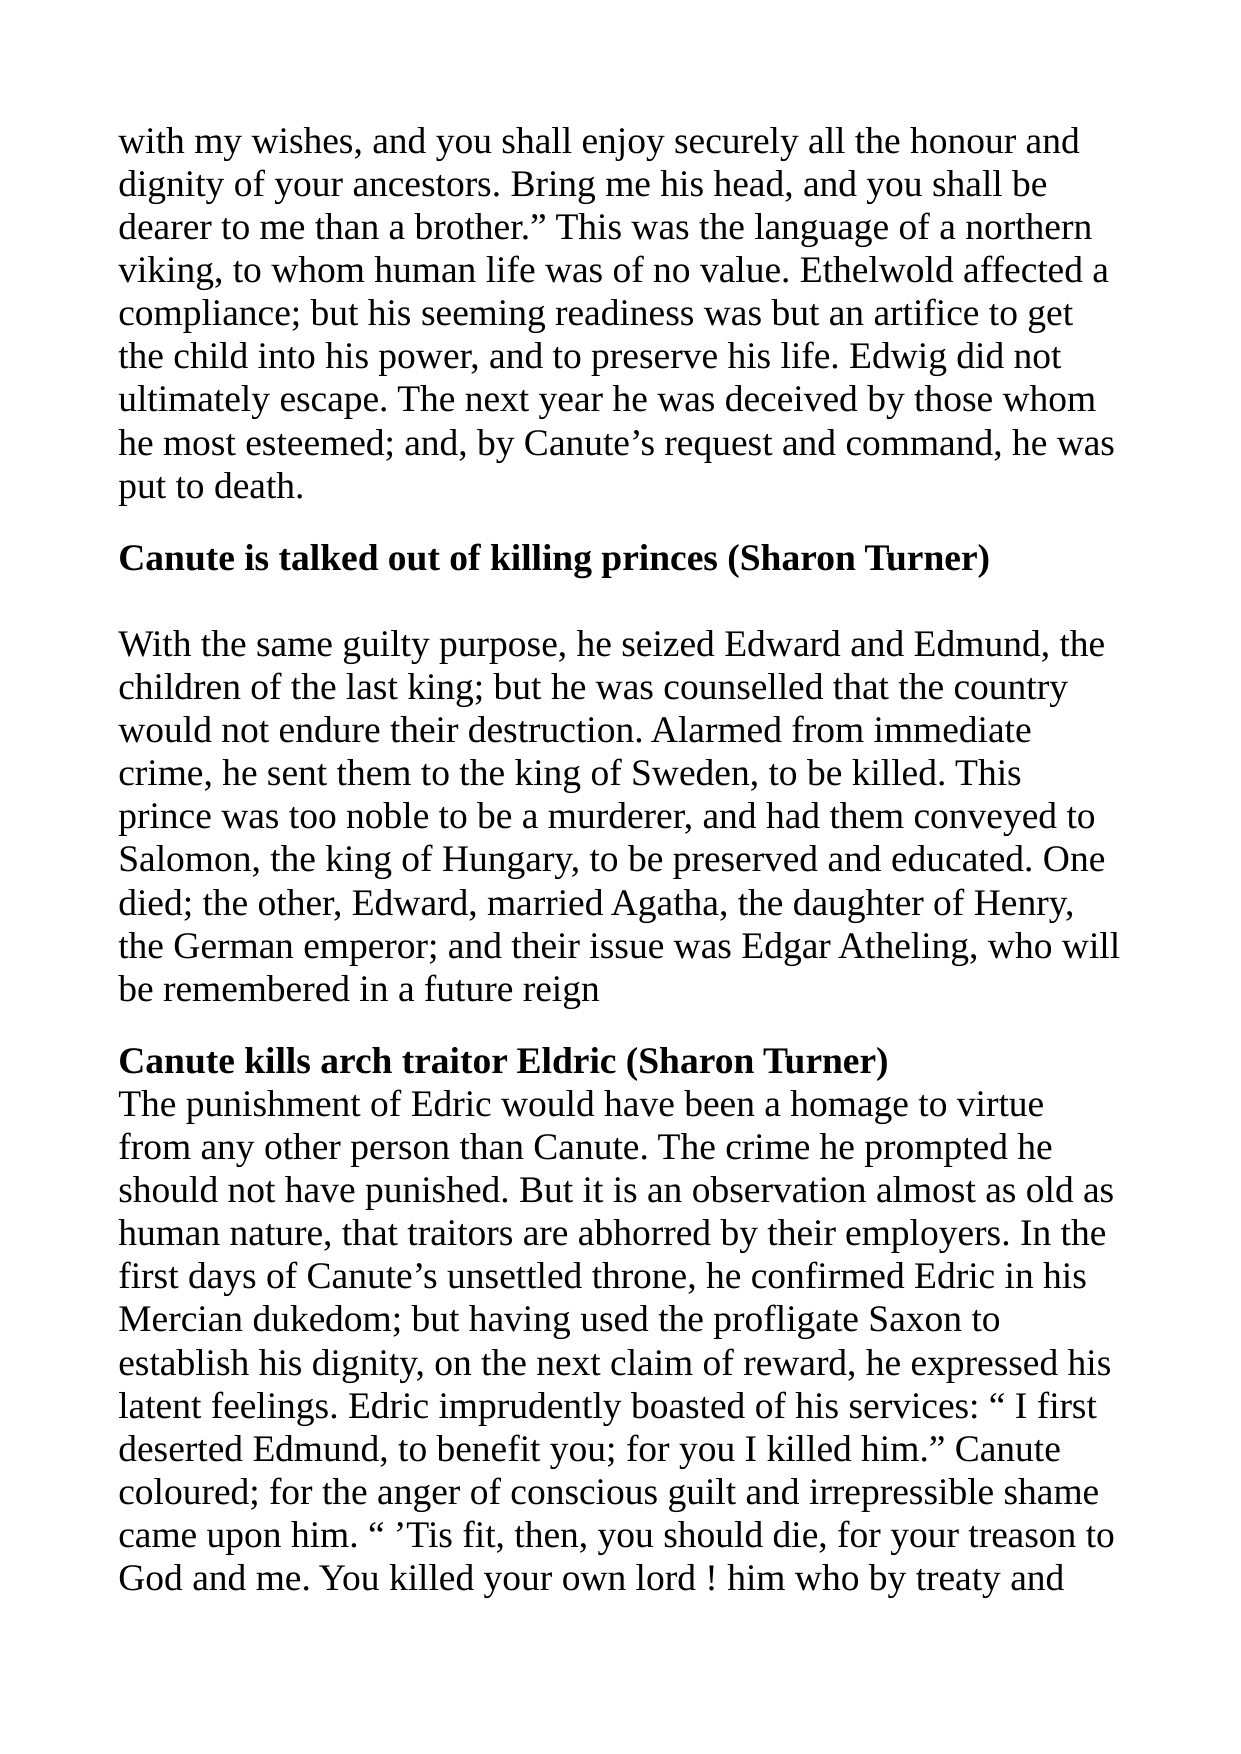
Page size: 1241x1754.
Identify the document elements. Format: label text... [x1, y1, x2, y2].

text Canute kills arch traitor Eldric (Sharon Turner) [118, 1038, 1122, 1081]
text The punishment of Edric would have been a homage to virtue from any other person than Canute. The crime he prompted he should not have punished. But it is an observation almost as old as human nature, that traitors are abhorred by their employers. In the first days of Canute’s unsettled throne, he confirmed Edric in his Mercian dukedom; but having used the profligate Saxon to establish his dignity, on the next claim of reward, he expressed his latent feelings. Edric imprudently boasted of his services: “ I first deserted Edmund, to benefit you; for you I killed him.” Canute coloured; for the anger of conscious guilt and irrepressible shame came upon him. “ ’Tis fit, then, you should die, for your treason to God and me. You killed your own lord ! him who by treaty and [118, 1081, 1122, 1599]
text with my wishes, and you shall enjoy securely all the honour and dignity of your ancestors. Bring me his head, and you shall be dearer to me than a brother.” This was the language of a northern viking, to whom human life was of no value. Ethelwold affected a compliance; but his seeming readiness was but an artifice to get the child into his power, and to preserve his life. Edwig did not ultimately escape. The next year he was deceived by those whom he most esteemed; and, by Canute’s request and command, he was put to death. [118, 118, 1122, 506]
text With the same guilty purpose, he seized Edward and Edmund, the children of the last king; but he was counselled that the country would not endure their destruction. Alarmed from immediate crime, he sent them to the king of Sweden, to be killed. This prince was too noble to be a murderer, and had them conveyed to Salomon, the king of Hungary, to be preserved and educated. One died; the other, Edward, married Agatha, the daughter of Henry, the German emperor; and their issue was Edgar Atheling, who will be remembered in a future reign [118, 621, 1122, 1009]
text Canute is talked out of killing princes (Sharon Turner) [118, 535, 1122, 578]
